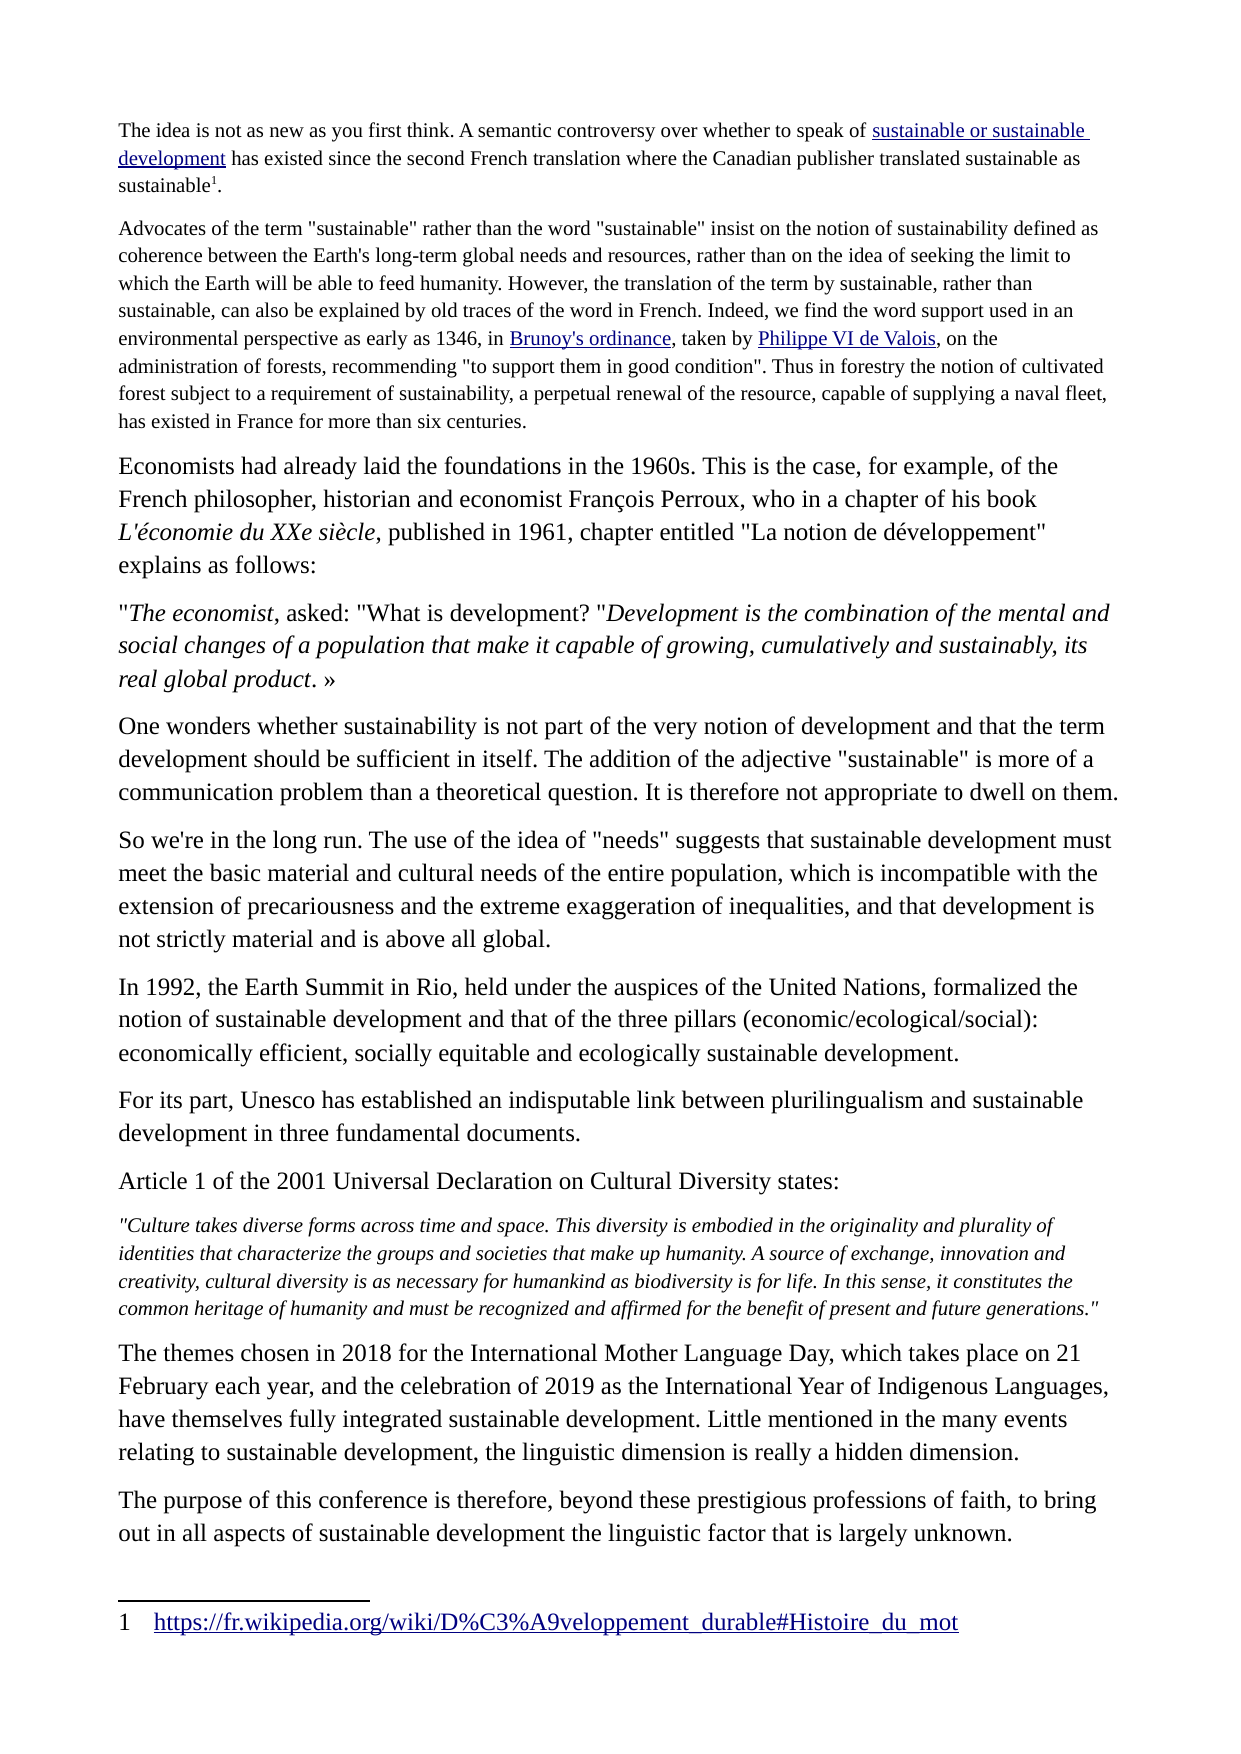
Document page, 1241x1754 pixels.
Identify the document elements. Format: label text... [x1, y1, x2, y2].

text Article 1 of the 2001 Universal Declaration on Cultural Diversity states: [118, 1166, 1122, 1194]
text The idea is not as new as you first think. A semantic controversy over whether to speak of sustainable or sustainable development has existed since the second French translation where the Canadian publisher translated sustainable as sustainable. [118, 118, 1122, 197]
text So we're in the long run. The use of the idea of "needs" suggests that sustainable development must meet the basic material and cultural needs of the entire population, which is incompatible with the extension of precariousness and the extreme exaggeration of inequalities, and that development is not strictly material and is above all global. [118, 825, 1122, 953]
text The purpose of this conference is therefore, beyond these prestigious professions of faith, to bring out in all aspects of sustainable development the linguistic factor that is largely unknown. [118, 1485, 1122, 1547]
text "The economist, asked: "What is development? "Development is the combination of the mental and social changes of a population that make it capable of growing, cumulatively and sustainably, its real global product. » [118, 598, 1122, 692]
text The themes chosen in 2018 for the International Mother Language Day, which takes place on 21 February each year, and the celebration of 2019 as the International Year of Indigenous Languages, have themselves fully integrated sustainable development. Little mentioned in the many events relating to sustainable development, the linguistic dimension is really a hidden dimension. [118, 1338, 1122, 1466]
text https://fr.wikipedia.org/wiki/D%C3%A9veloppement_durable#Histoire_du_mot [118, 1607, 1122, 1636]
text In 1992, the Earth Summit in Rio, held under the auspices of the United Nations, formalized the notion of sustainable development and that of the three pillars (economic/ecological/social): economically efficient, socially equitable and ecologically sustainable development. [118, 972, 1122, 1066]
text Economists had already laid the foundations in the 1960s. This is the case, for example, of the French philosopher, historian and economist François Perroux, who in a chapter of his book L'économie du XXe siècle, published in 1961, chapter entitled "La notion de développement" explains as follows: [118, 451, 1122, 579]
text One wonders whether sustainability is not part of the very notion of development and that the term development should be sufficient in itself. The addition of the adjective "sustainable" is more of a communication problem than a theoretical question. It is therefore not appropriate to dwell on them. [118, 711, 1122, 806]
text Advocates of the term "sustainable" rather than the word "sustainable" insist on the notion of sustainability defined as coherence between the Earth's long-term global needs and resources, rather than on the idea of seeking the limit to which the Earth will be able to feed humanity. However, the translation of the term by sustainable, rather than sustainable, can also be explained by old traces of the word in French. Indeed, we find the word support used in an environmental perspective as early as 1346, in Brunoy's ordinance, taken by Philippe VI de Valois, on the administration of forests, recommending "to support them in good condition". Thus in forestry the notion of cultivated forest subject to a requirement of sustainability, a perpetual renewal of the resource, capable of supplying a naval fleet, has existed in France for more than six centuries. [118, 216, 1122, 433]
text "Culture takes diverse forms across time and space. This diversity is embodied in the originality and plurality of identities that characterize the groups and societies that make up humanity. A source of exchange, innovation and creativity, cultural diversity is as necessary for humankind as biodiversity is for life. In this sense, it constitutes the common heritage of humanity and must be recognized and affirmed for the benefit of present and future generations." [118, 1213, 1122, 1320]
text For its part, Unesco has established an indisputable link between plurilingualism and sustainable development in three fundamental documents. [118, 1085, 1122, 1147]
